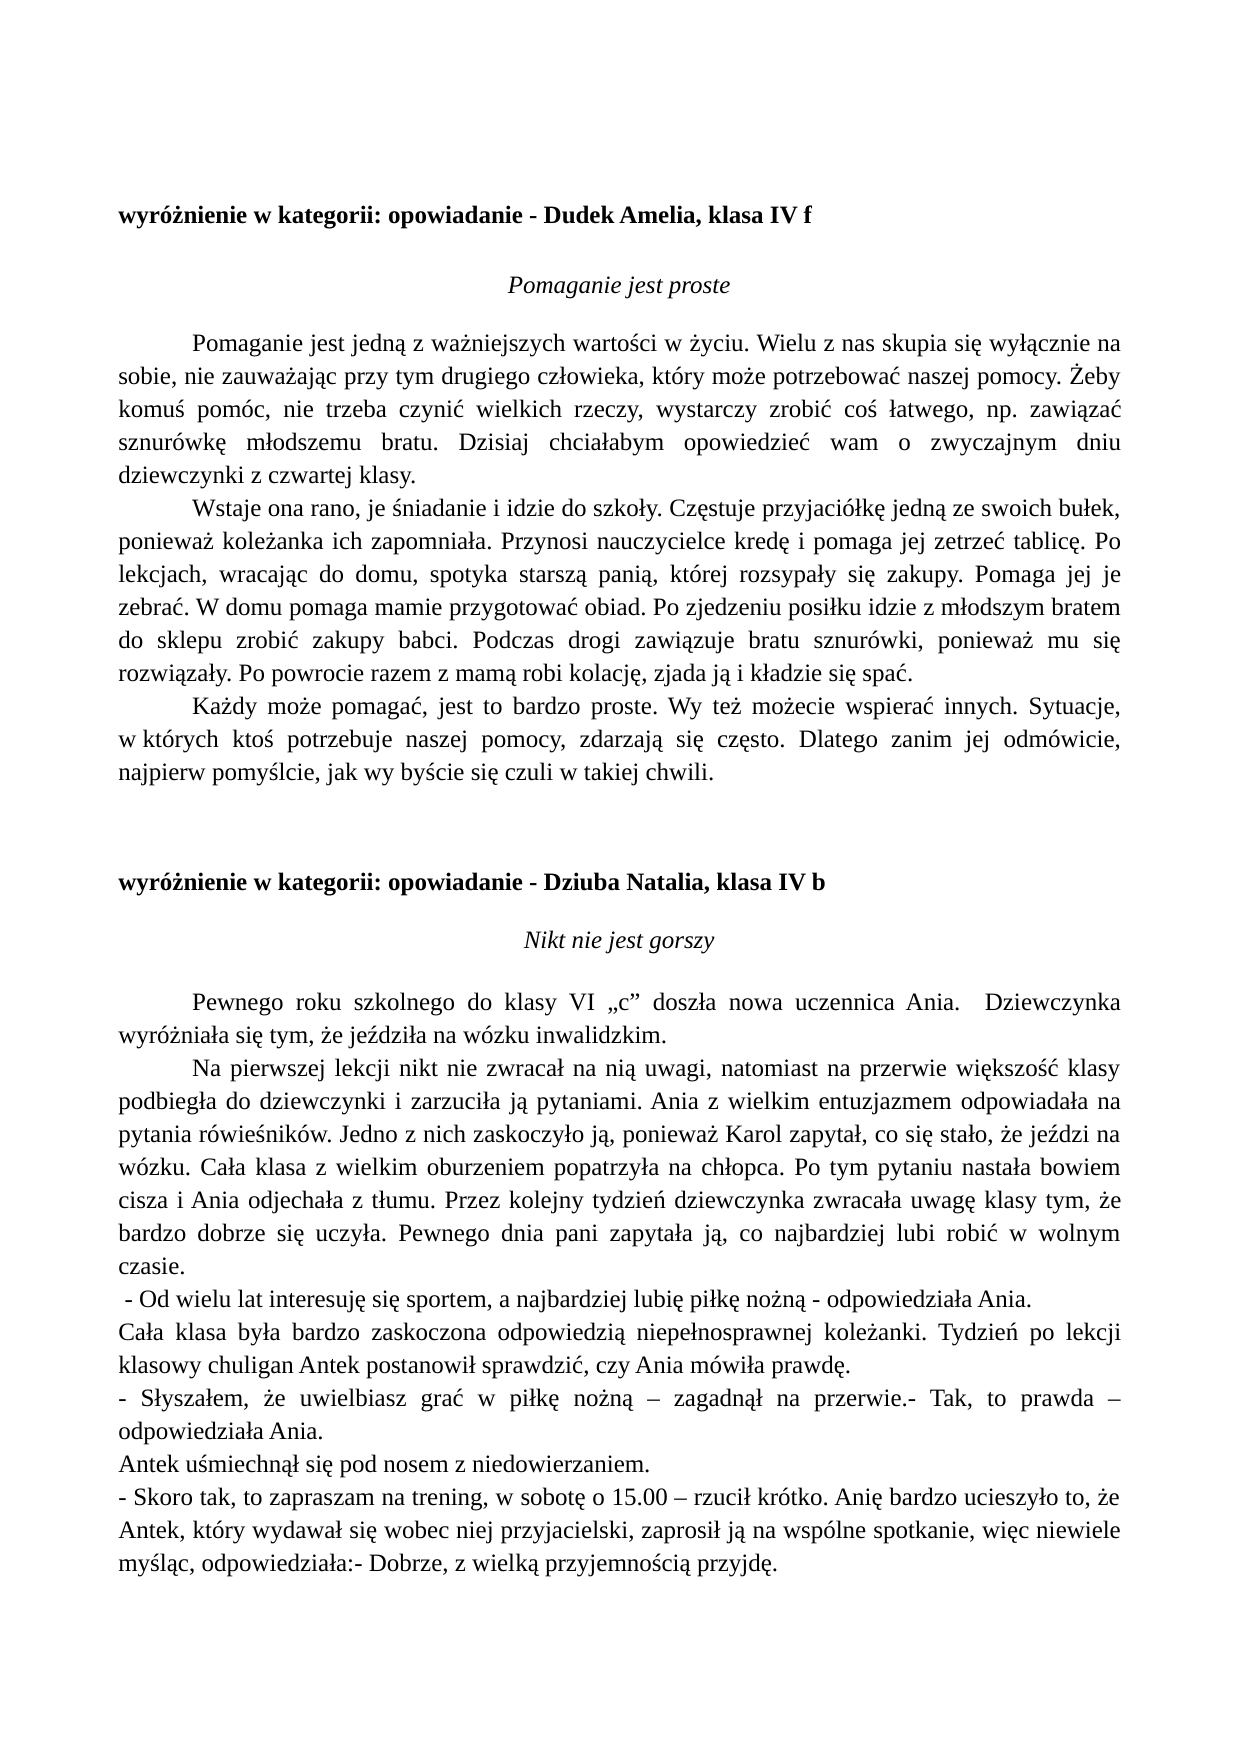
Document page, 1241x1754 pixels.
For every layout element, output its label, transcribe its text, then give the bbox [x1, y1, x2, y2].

text Pomaganie jest proste [118, 271, 1122, 299]
text - Słyszałem, że uwielbiasz grać w piłkę nożną – zagadnął na przerwie.- Tak, to prawda – odpowiedziała Ania.. [118, 1383, 1122, 1445]
text wyróżnienie w kategorii: opowiadanie - Dziuba Natalia, klasa IV b [118, 867, 1122, 896]
text Wstaje ona rano, je śniadanie i idzie do szkoły. Częstuje przyjaciółkę jedną ze swoich bułek, ponieważ koleżanka ich zapomniała. Przynosi nauczycielce kredę i pomaga jej zetrzeć tablicę. Po lekcjach, wracając do domu, spotyka starszą panią, której rozsypały się zakupy. Pomaga jej je zebrać. W domu pomaga mamie przygotować obiad. Po zjedzeniu posiłku idzie z młodszym bratem do sklepu zrobić zakupy babci. Podczas drogi zawiązuje bratu sznurówki, ponieważ mu się rozwiązały. Po powrocie razem z mamą robi kolację, zjada ją i kładzie się spać. [118, 493, 1122, 687]
text Nikt nie jest gorszy [118, 925, 1122, 954]
text Antek uśmiechnął się pod nosem z niedowierzaniem. [118, 1449, 1122, 1478]
text Pomaganie jest jedną z ważniejszych wartości w życiu. Wielu z nas skupia się wyłącznie na sobie, nie zauważając przy tym drugiego człowieka, który może potrzebować naszej pomocy. Żeby komuś pomóc, nie trzeba czynić wielkich rzeczy, wystarczy zrobić coś łatwego, np. zawiązać sznurówkę młodszemu bratu. Dzisiaj chciałabym opowiedzieć wam o zwyczajnym dniu dziewczynki z czwartej klasy. [118, 328, 1122, 489]
text Pewnego roku szkolnego do klasy VI „c” doszła nowa uczennica Ania. Dziewczynka wyróżniała się tym, że jeździła na wózku inwalidzkim. [118, 987, 1122, 1048]
text Każdy może pomagać, jest to bardzo proste. Wy też możecie wspierać innych. Sytuacje, w których ktoś potrzebuje naszej pomocy, zdarzają się często. Dlatego zanim jej odmówicie, najpierw pomyślcie, jak wy byście się czuli w takiej chwili. [118, 691, 1122, 786]
text - Skoro tak, to zapraszam na trening, w sobotę o 15.00 – rzucił krótko. Anię bardzo ucieszyło to, że Antek, który wydawał się wobec niej przyjacielski, zaprosił ją na wspólne spotkanie, więc niewiele myśląc, odpowiedziała:- Dobrze, z wielką przyjemnością przyjdę. [118, 1482, 1122, 1577]
text wyróżnienie w kategorii: opowiadanie - Dudek Amelia, klasa IV f [118, 201, 1122, 229]
text - Od wielu lat interesuję się sportem, a najbardziej lubię piłkę nożną - odpowiedziała Ania. [118, 1284, 1122, 1313]
text Na pierwszej lekcji nikt nie zwracał na nią uwagi, natomiast na przerwie większość klasy podbiegła do dziewczynki i zarzuciła ją pytaniami. Ania z wielkim entuzjazmem odpowiadała na pytania rówieśników. Jedno z nich zaskoczyło ją, ponieważ Karol zapytał, co się stało, że jeździ na wózku. Cała klasa z wielkim oburzeniem popatrzyła na chłopca. Po tym pytaniu nastała bowiem cisza i Ania odjechała z tłumu. Przez kolejny tydzień dziewczynka zwracała uwagę klasy tym, że bardzo dobrze się uczyła. Pewnego dnia pani zapytała ją, co najbardziej lubi robić w wolnym czasie. [118, 1053, 1122, 1280]
text Cała klasa była bardzo zaskoczona odpowiedzią niepełnosprawnej koleżanki. Tydzień po lekcji klasowy chuligan Antek postanowił sprawdzić, czy Ania mówiła prawdę. [118, 1317, 1122, 1379]
